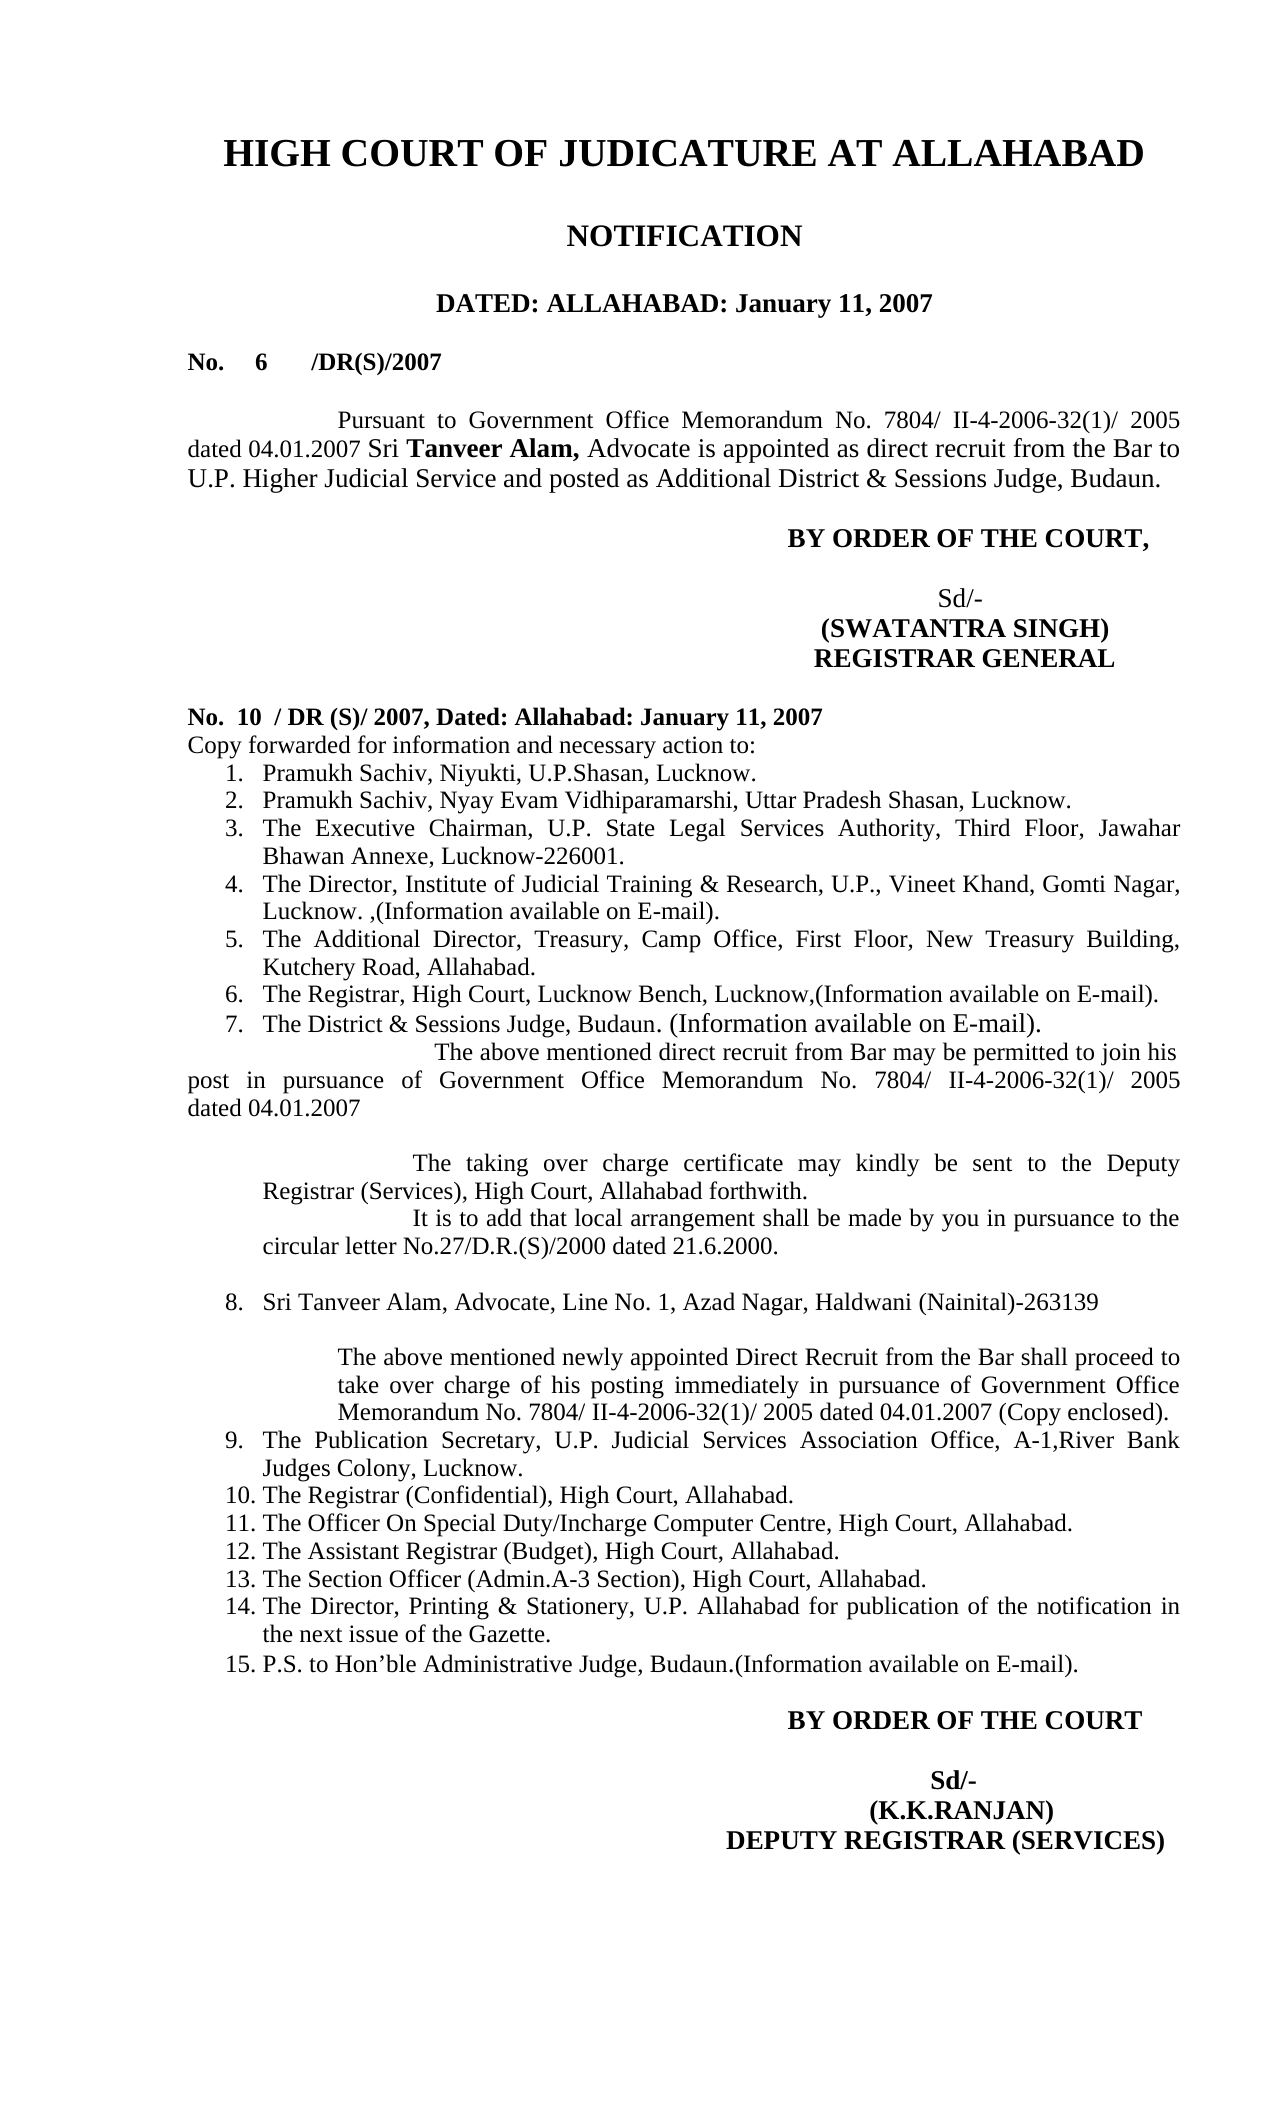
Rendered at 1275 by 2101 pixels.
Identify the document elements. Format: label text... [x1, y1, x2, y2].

list The Director, Institute of Judicial Training & Research, U.P., Vineet Khand, Gomti Nagar, Lucknow. ,(Information available on E-mail). [225, 870, 1181, 925]
list The Registrar (Confidential), High Court, Allahabad. [225, 1482, 1181, 1509]
text DEPUTY REGISTRAR (SERVICES) [187, 1826, 1181, 1856]
text The above mentioned newly appointed Direct Recruit from the Bar shall proceed to take over charge of his posting immediately in pursuance of Government Office Memorandum No. 7804/ II-4-2006-32(1)/ 2005 dated 04.01.2007 (Copy enclosed). [337, 1343, 1181, 1426]
list The Publication Secretary, U.P. Judicial Services Association Office, A-1,River Bank Judges Colony, Lucknow. [225, 1426, 1181, 1482]
list Sri Tanveer Alam, Advocate, Line No. 1, Azad Nagar, Haldwani (Nainital)-263139 [225, 1288, 1181, 1315]
list Pramukh Sachiv, Nyay Evam Vidhiparamarshi, Uttar Pradesh Shasan, Lucknow. [225, 787, 1181, 814]
text BY ORDER OF THE COURT [712, 1706, 1181, 1736]
list The Additional Director, Treasury, Camp Office, First Floor, New Treasury Building, Kutchery Road, Allahabad. [225, 925, 1181, 981]
text The taking over charge certificate may kindly be sent to the Deputy Registrar (Services), High Court, Allahabad forthwith. [225, 1149, 1181, 1204]
text (K.K.RANJAN) [787, 1796, 1181, 1826]
text No. 10 / DR (S)/ 2007, Dated: Allahabad: January 11, 2007 [187, 703, 1181, 731]
text BY ORDER OF THE COURT, [787, 523, 1181, 553]
subtitle DATED: ALLAHABAD: January 11, 2007 [187, 288, 1181, 318]
text Sd/- [712, 583, 1181, 613]
text Copy forwarded for information and necessary action to: [187, 731, 1181, 759]
list The Registrar, High Court, Lucknow Bench, Lucknow,(Information available on E-mail). [225, 981, 1181, 1008]
text (SWATANTRA SINGH) [187, 613, 1183, 643]
text REGISTRAR GENERAL [637, 643, 1181, 673]
table_header 6 [244, 348, 300, 376]
list The Section Officer (Admin.A-3 Section), High Court, Allahabad. [225, 1565, 1181, 1592]
list The Assistant Registrar (Budget), High Court, Allahabad. [225, 1537, 1181, 1565]
table_header /DR(S)/2007 [300, 348, 509, 376]
text Pursuant to Government Office Memorandum No. 7804/ II-4-2006-32(1)/ 2005 dated 04.01.2007 Sri Tanveer Alam, Advocate is appointed as direct recruit from the Bar to U.P. Higher Judicial Service and posted as Additional District & Sessions Judge, Budaun. [187, 406, 1181, 493]
list The District & Sessions Judge, Budaun. (Information available on E-mail). [225, 1008, 1181, 1038]
table_header No. [176, 348, 244, 376]
list Pramukh Sachiv, Niyukti, U.P.Shasan, Lucknow. [225, 759, 1181, 787]
list P.S. to Hon’ble Administrative Judge, Budaun.(Information available on E-mail). [225, 1648, 1181, 1678]
subtitle NOTIFICATION [187, 219, 1181, 253]
text The above mentioned direct recruit from Bar may be permitted to join his post in pursuance of Government Office Memorandum No. 7804/ II-4-2006-32(1)/ 2005 dated 04.01.2007 [187, 1038, 1181, 1121]
list The Executive Chairman, U.P. State Legal Services Authority, Third Floor, Jawahar Bhawan Annexe, Lucknow-226001. [225, 814, 1181, 870]
text HIGH COURT OF JUDICATURE AT ALLAHABAD [187, 131, 1181, 175]
text Sd/- [787, 1766, 1181, 1796]
list The Director, Printing & Stationery, U.P. Allahabad for publication of the notification in the next issue of the Gazette. [225, 1592, 1181, 1648]
text It is to add that local arrangement shall be made by you in pursuance to the circular letter No.27/D.R.(S)/2000 dated 21.6.2000. [225, 1204, 1181, 1260]
list The Officer On Special Duty/Incharge Computer Centre, High Court, Allahabad. [225, 1509, 1181, 1537]
